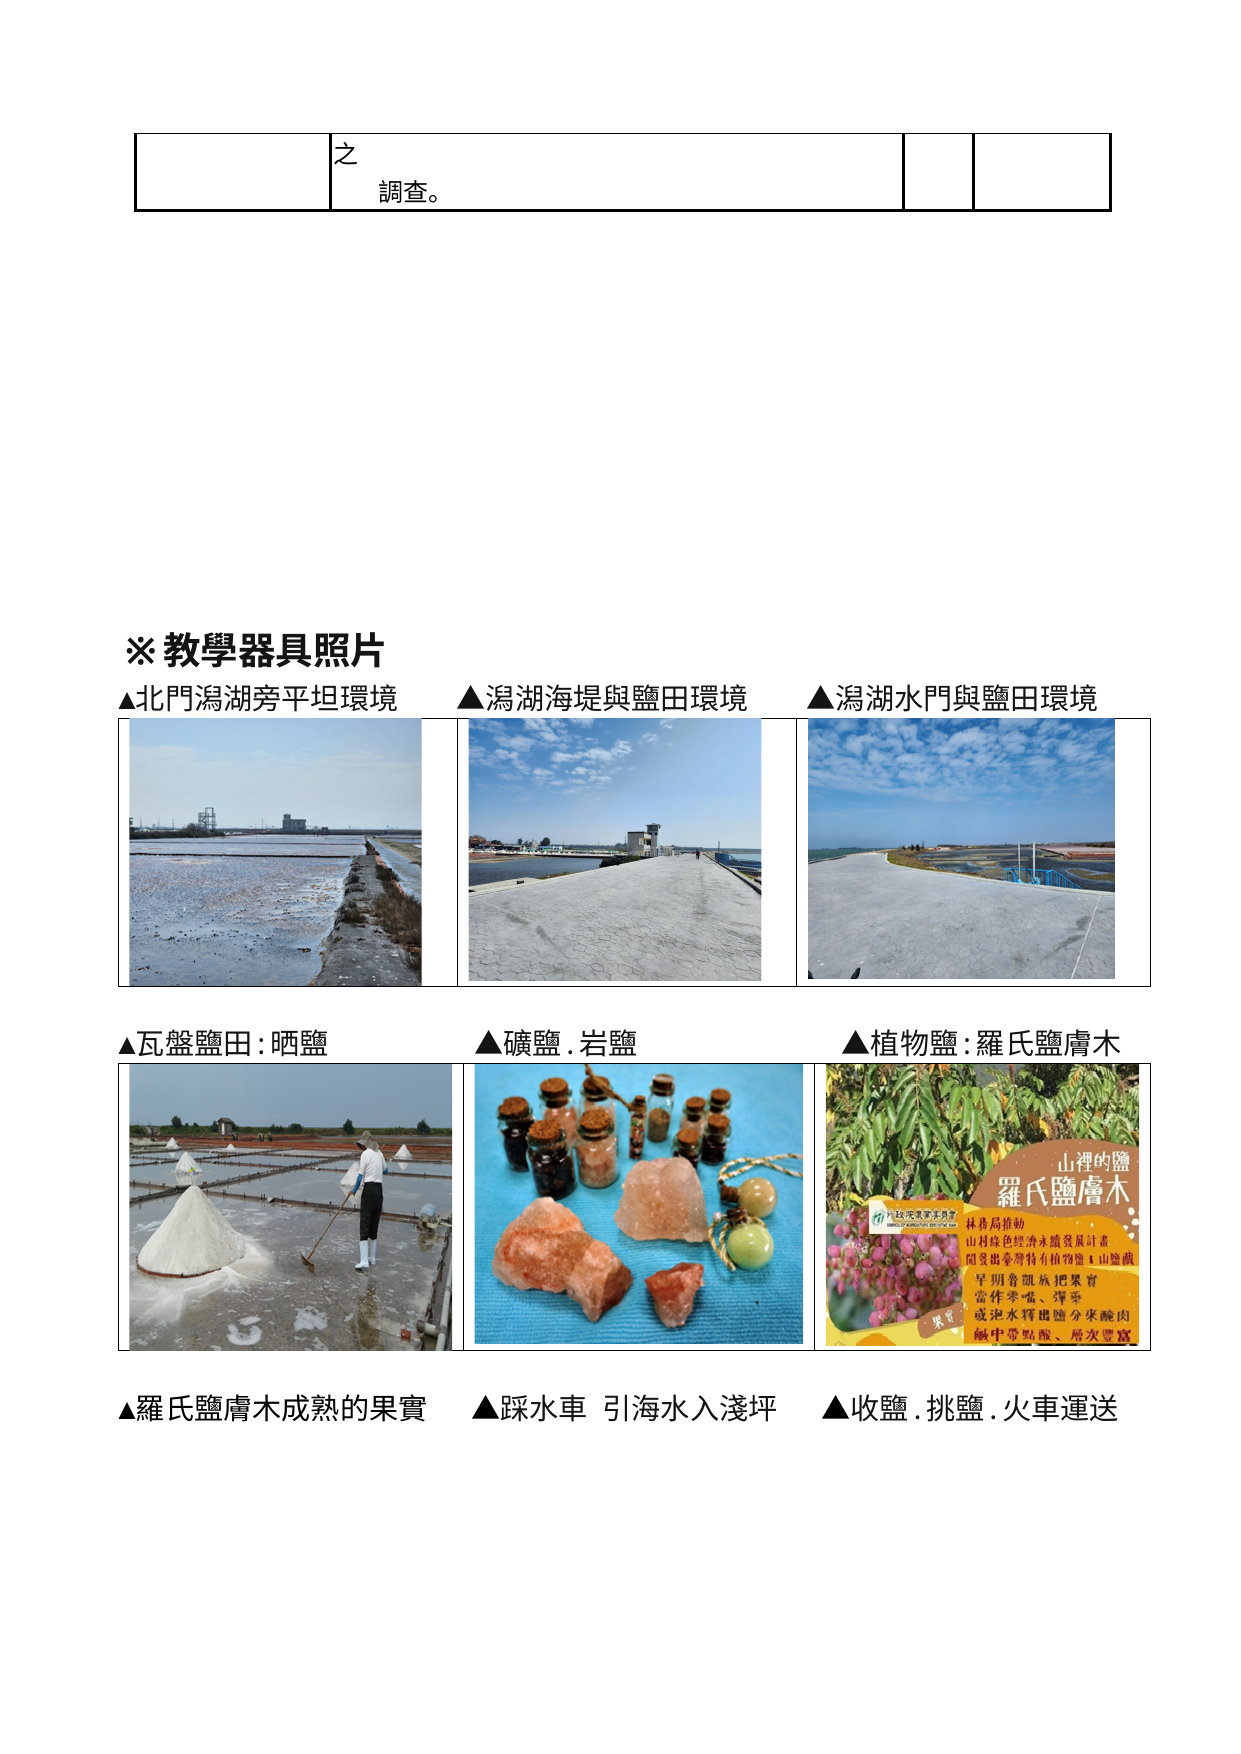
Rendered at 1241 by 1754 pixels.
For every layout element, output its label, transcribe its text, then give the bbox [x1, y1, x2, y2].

picture [129, 1064, 453, 1351]
table_header [815, 1064, 1150, 1350]
table_header [422, 719, 457, 986]
table_header [464, 1064, 814, 1350]
table_header [458, 719, 796, 986]
text ※教學器具照片 [118, 621, 1152, 675]
table_cell 之 調查。 [332, 134, 902, 209]
picture [468, 718, 762, 981]
table_cell [137, 134, 329, 209]
text ▲北門潟湖旁平坦環境 ▲潟湖海堤與鹽田環境 ▲潟湖水門與鹽田環境 [118, 675, 1152, 718]
picture [129, 718, 422, 986]
table_cell [975, 134, 1109, 209]
table_header [453, 1064, 463, 1350]
picture [808, 718, 1115, 979]
picture [474, 1064, 804, 1344]
table_cell [905, 134, 972, 209]
table_header [119, 1064, 129, 1350]
picture [825, 1064, 1140, 1346]
text ▲瓦盤鹽田:晒鹽 ▲礦鹽.岩鹽 ▲植物鹽:羅氏鹽膚木 [118, 1021, 1152, 1063]
table_header [797, 719, 1150, 986]
table_header [119, 719, 129, 986]
text ▲羅氏鹽膚木成熟的果實 ▲踩水車 引海水入淺坪 ▲收鹽.挑鹽.火車運送 [118, 1385, 1152, 1428]
